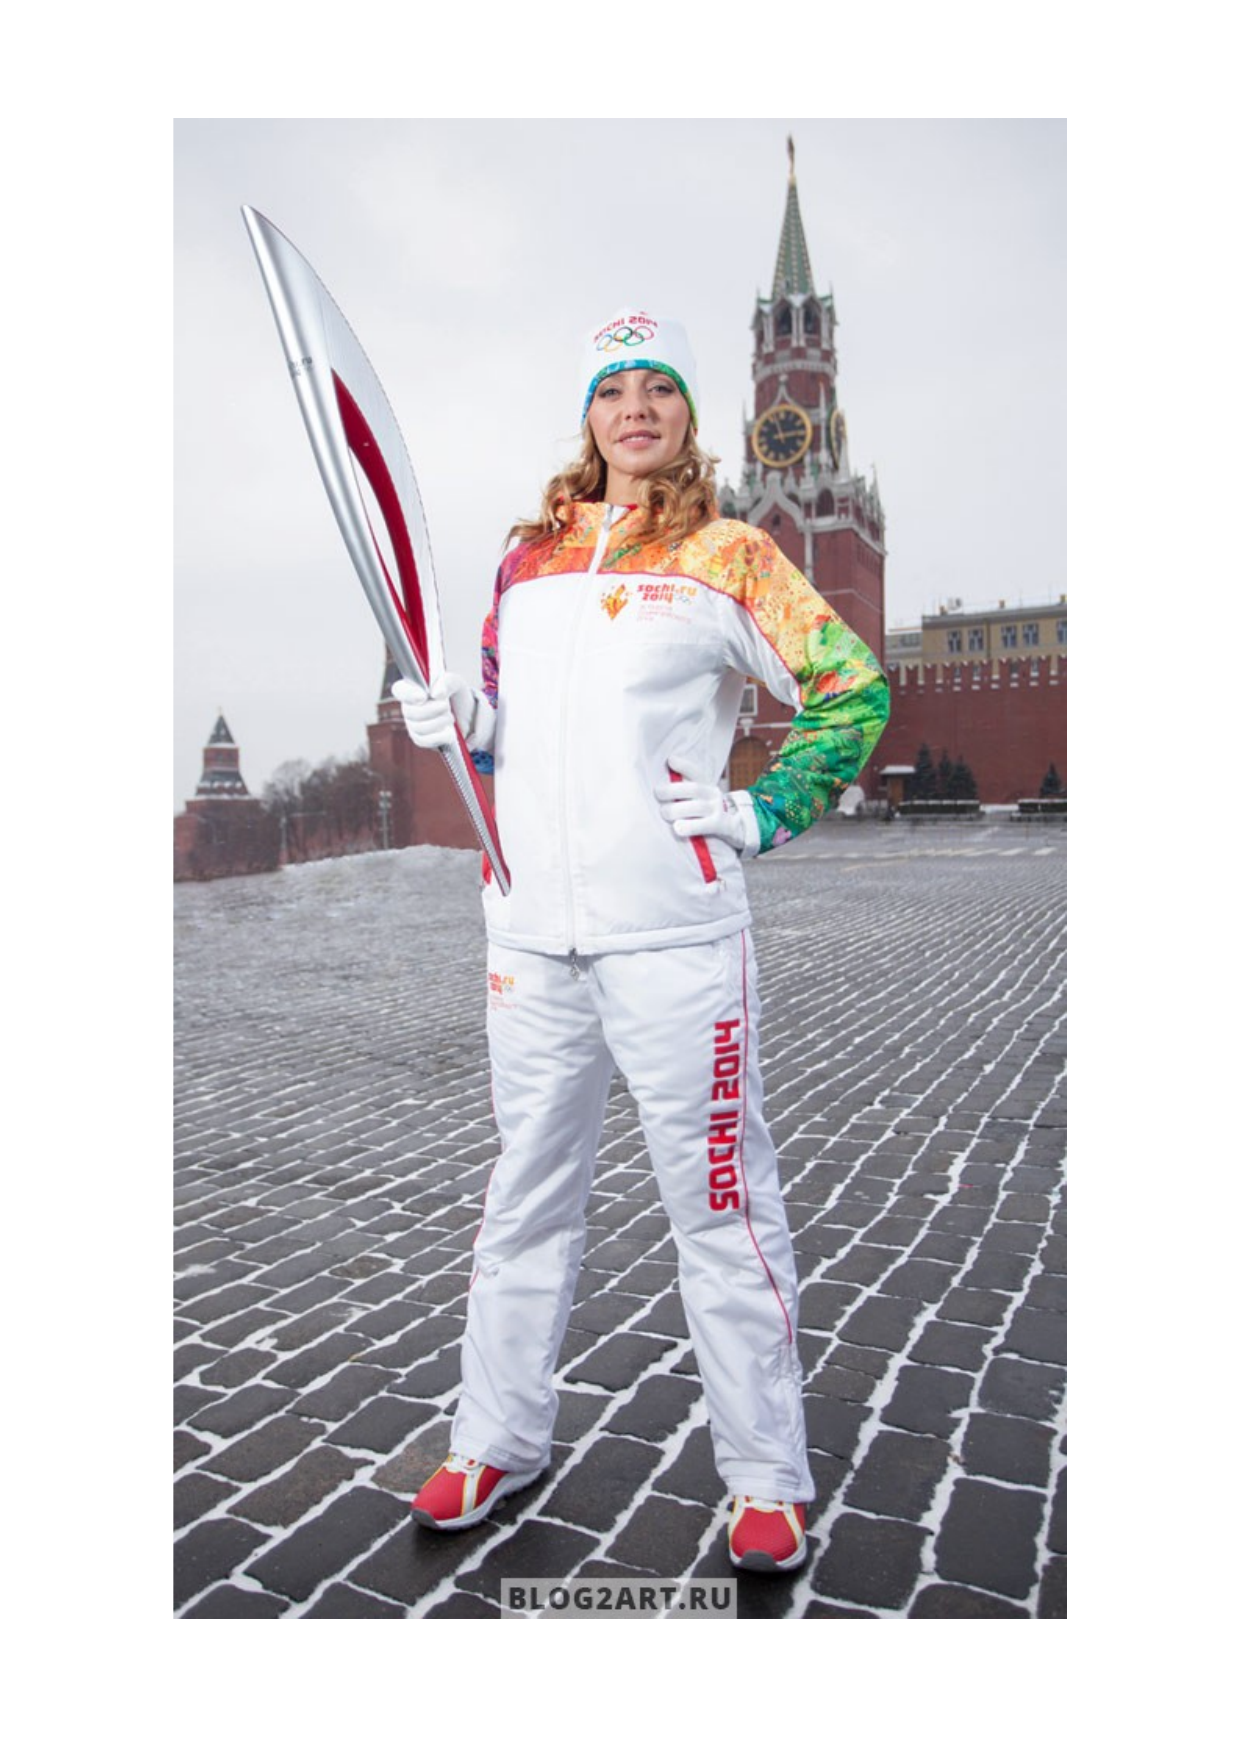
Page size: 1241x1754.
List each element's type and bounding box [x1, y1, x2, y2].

picture [173, 118, 1067, 1619]
